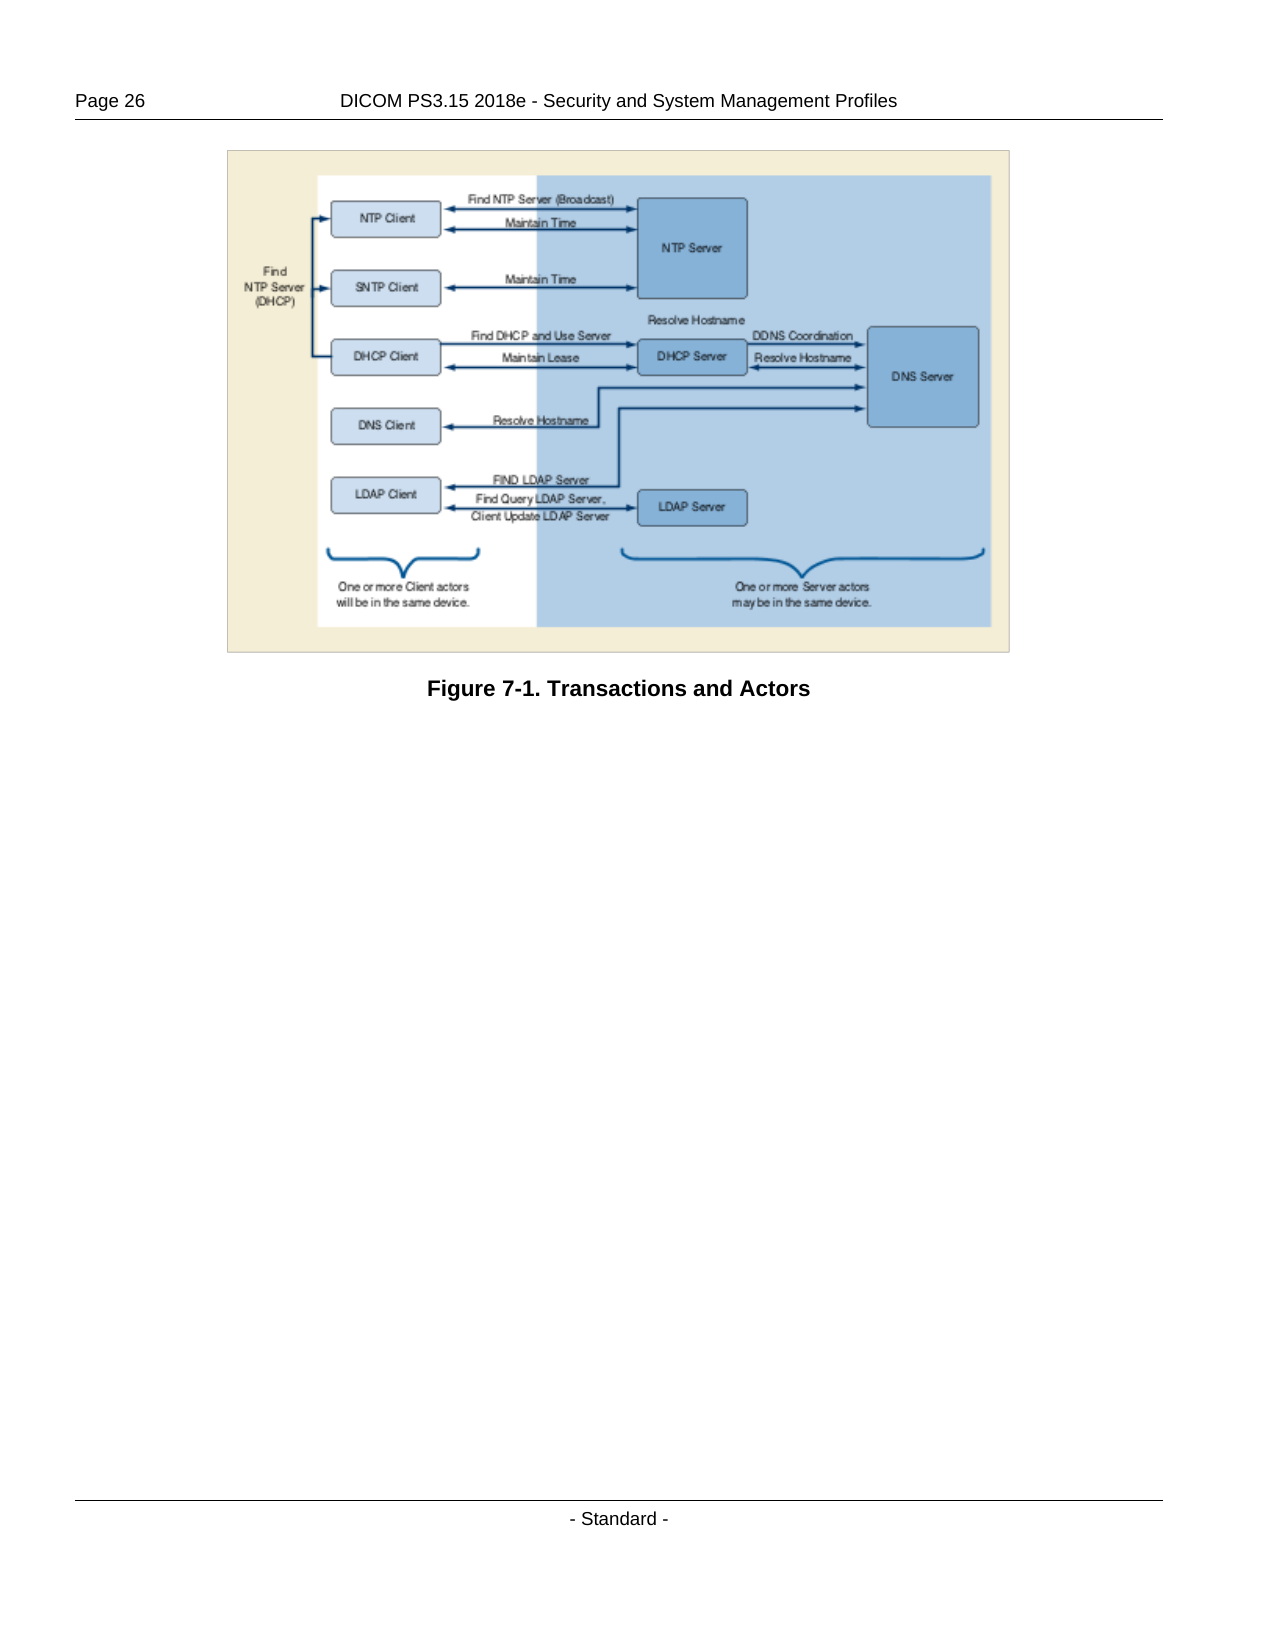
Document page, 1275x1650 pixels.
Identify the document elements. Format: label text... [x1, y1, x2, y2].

picture [226, 150, 1011, 654]
text Figure 7-1. Transactions and Actors [75, 676, 1162, 701]
